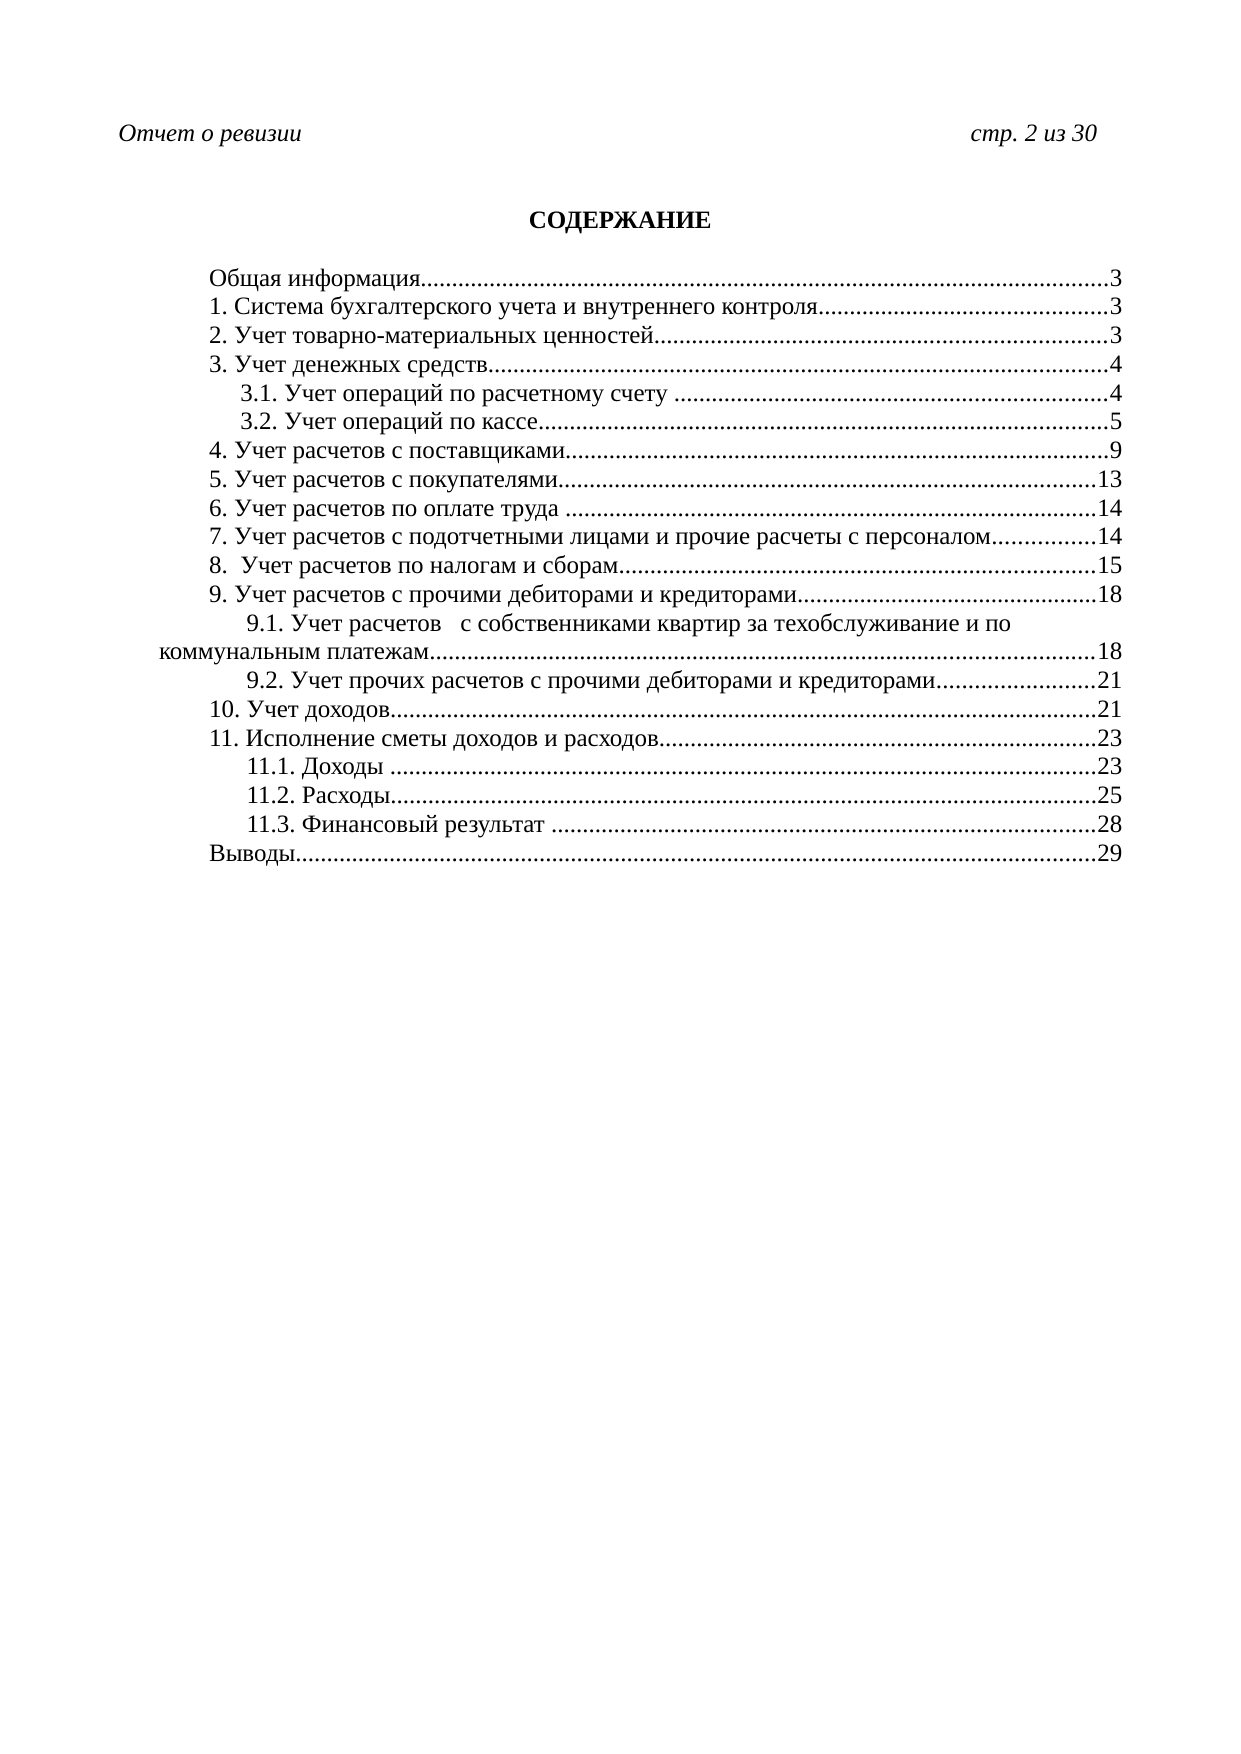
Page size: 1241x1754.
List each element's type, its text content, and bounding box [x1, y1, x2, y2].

text Общая информация 3 [159, 263, 1128, 291]
text 11.1. Доходы 23 [159, 751, 1128, 780]
text 9. Учет расчетов с прочими дебиторами и кредиторами 18 [159, 579, 1128, 608]
text 5. Учет расчетов с покупателями 13 [159, 464, 1128, 493]
text СОДЕРЖАНИЕ [118, 205, 1122, 234]
text 2. Учет товарно-материальных ценностей 3 [159, 320, 1128, 349]
text 9.1. Учет расчетов с собственниками квартир за техобслуживание и по коммунальным платежам 18 [159, 608, 1128, 665]
text 11.3. Финансовый результат 28 [159, 809, 1128, 838]
text 1. Система бухгалтерского учета и внутреннего контроля 3 [159, 291, 1128, 320]
text 4. Учет расчетов с поставщиками 9 [159, 435, 1128, 464]
text 3.1. Учет операций по расчетному счету 4 [159, 378, 1128, 406]
text 6. Учет расчетов по оплате труда 14 [159, 493, 1128, 521]
text 10. Учет доходов 21 [159, 694, 1128, 723]
text Выводы 29 [159, 838, 1128, 866]
text 7. Учет расчетов с подотчетными лицами и прочие расчеты с персоналом 14 [159, 521, 1128, 550]
text 3. Учет денежных средств 4 [159, 349, 1128, 378]
text 3.2. Учет операций по кассе 5 [159, 406, 1128, 435]
text 8. Учет расчетов по налогам и сборам 15 [159, 550, 1128, 579]
text 11.2. Расходы 25 [159, 780, 1128, 809]
text 11. Исполнение сметы доходов и расходов 23 [159, 723, 1128, 751]
text 9.2. Учет прочих расчетов с прочими дебиторами и кредиторами 21 [159, 665, 1128, 694]
